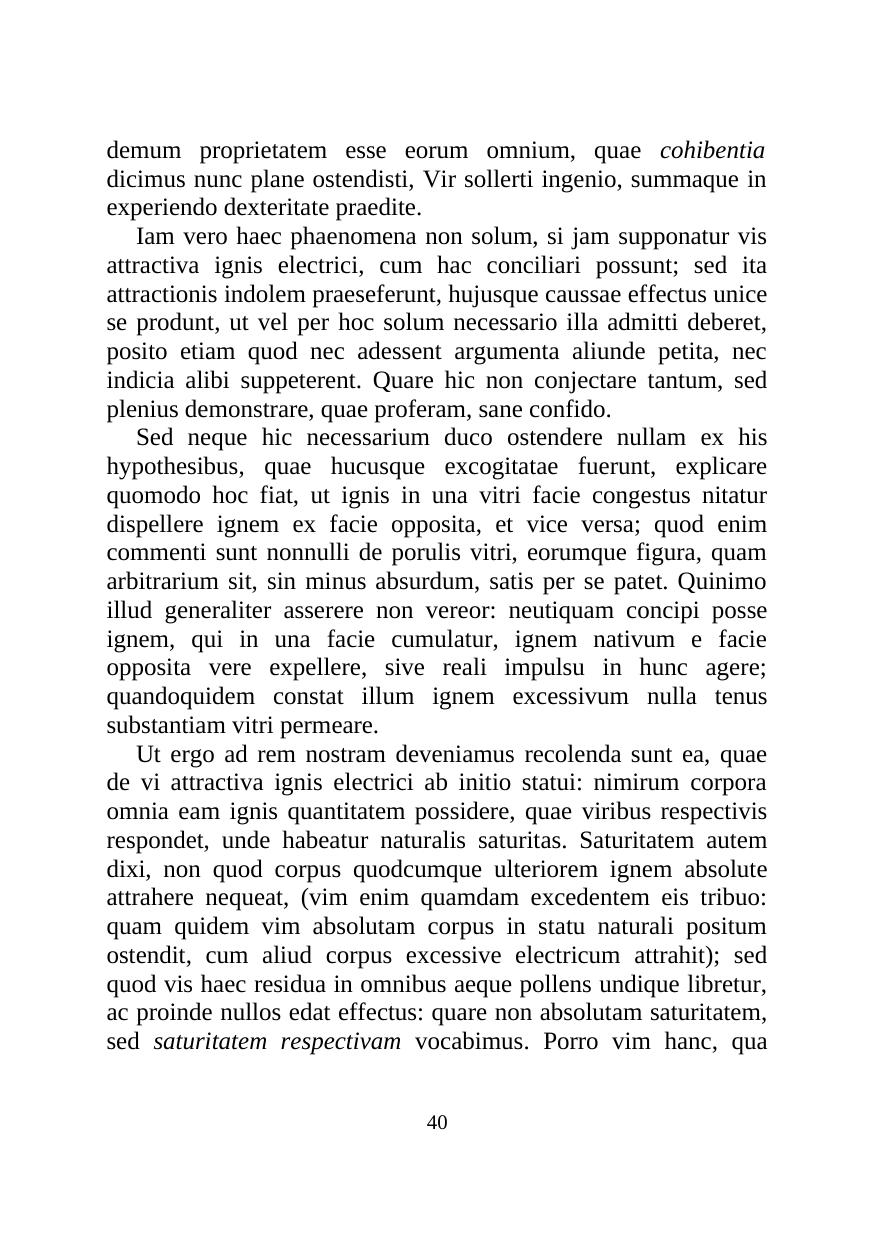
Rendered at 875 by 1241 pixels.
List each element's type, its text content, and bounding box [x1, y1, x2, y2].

text Ut ergo ad rem nostram deveniamus recolenda sunt ea, quae de vi attractiva ignis electrici ab initio statui: nimirum corpora omnia eam ignis quantitatem possidere, quae viribus respectivis respondet, unde habeatur naturalis saturitas. Saturitatem autem dixi, non quod corpus quodcumque ulteriorem ignem absolute attrahere nequeat, (vim enim quamdam excedentem eis tribuo: quam quidem vim absolutam corpus in statu naturali positum ostendit, cum aliud corpus excessive electricum attrahit); sed quod vis haec residua in omnibus aeque pollens undique libretur, ac proinde nullos edat effectus: quare non absolutam saturitatem, sed saturitatem respectivam vocabimus. Porro vim hanc, qua [106, 739, 768, 1055]
text demum proprietatem esse eorum omnium, quae cohibentia dicimus nunc plane ostendisti, Vir sollerti ingenio, summaque in experiendo dexteritate praedite. [106, 135, 768, 221]
text Iam vero haec phaenomena non solum, si jam supponatur vis attractiva ignis electrici, cum hac conciliari possunt; sed ita attractionis indolem praeseferunt, hujusque caussae effectus unice se produnt, ut vel per hoc solum necessario illa admitti deberet, posito etiam quod nec adessent argumenta aliunde petita, nec indicia alibi suppeterent. Quare hic non conjectare tantum, sed plenius demonstrare, quae proferam, sane confido. [106, 221, 768, 422]
text Sed neque hic necessarium duco ostendere nullam ex his hypothesibus, quae hucusque excogitatae fuerunt, explicare quomodo hoc fiat, ut ignis in una vitri facie congestus nitatur dispellere ignem ex facie opposita, et vice versa; quod enim commenti sunt nonnulli de porulis vitri, eorumque figura, quam arbitrarium sit, sin minus absurdum, satis per se patet. Quinimo illud generaliter asserere non vereor: neutiquam concipi posse ignem, qui in una facie cumulatur, ignem nativum e facie opposita vere expellere, sive reali impulsu in hunc agere; quandoquidem constat illum ignem excessivum nulla tenus substantiam vitri permeare. [106, 422, 768, 739]
